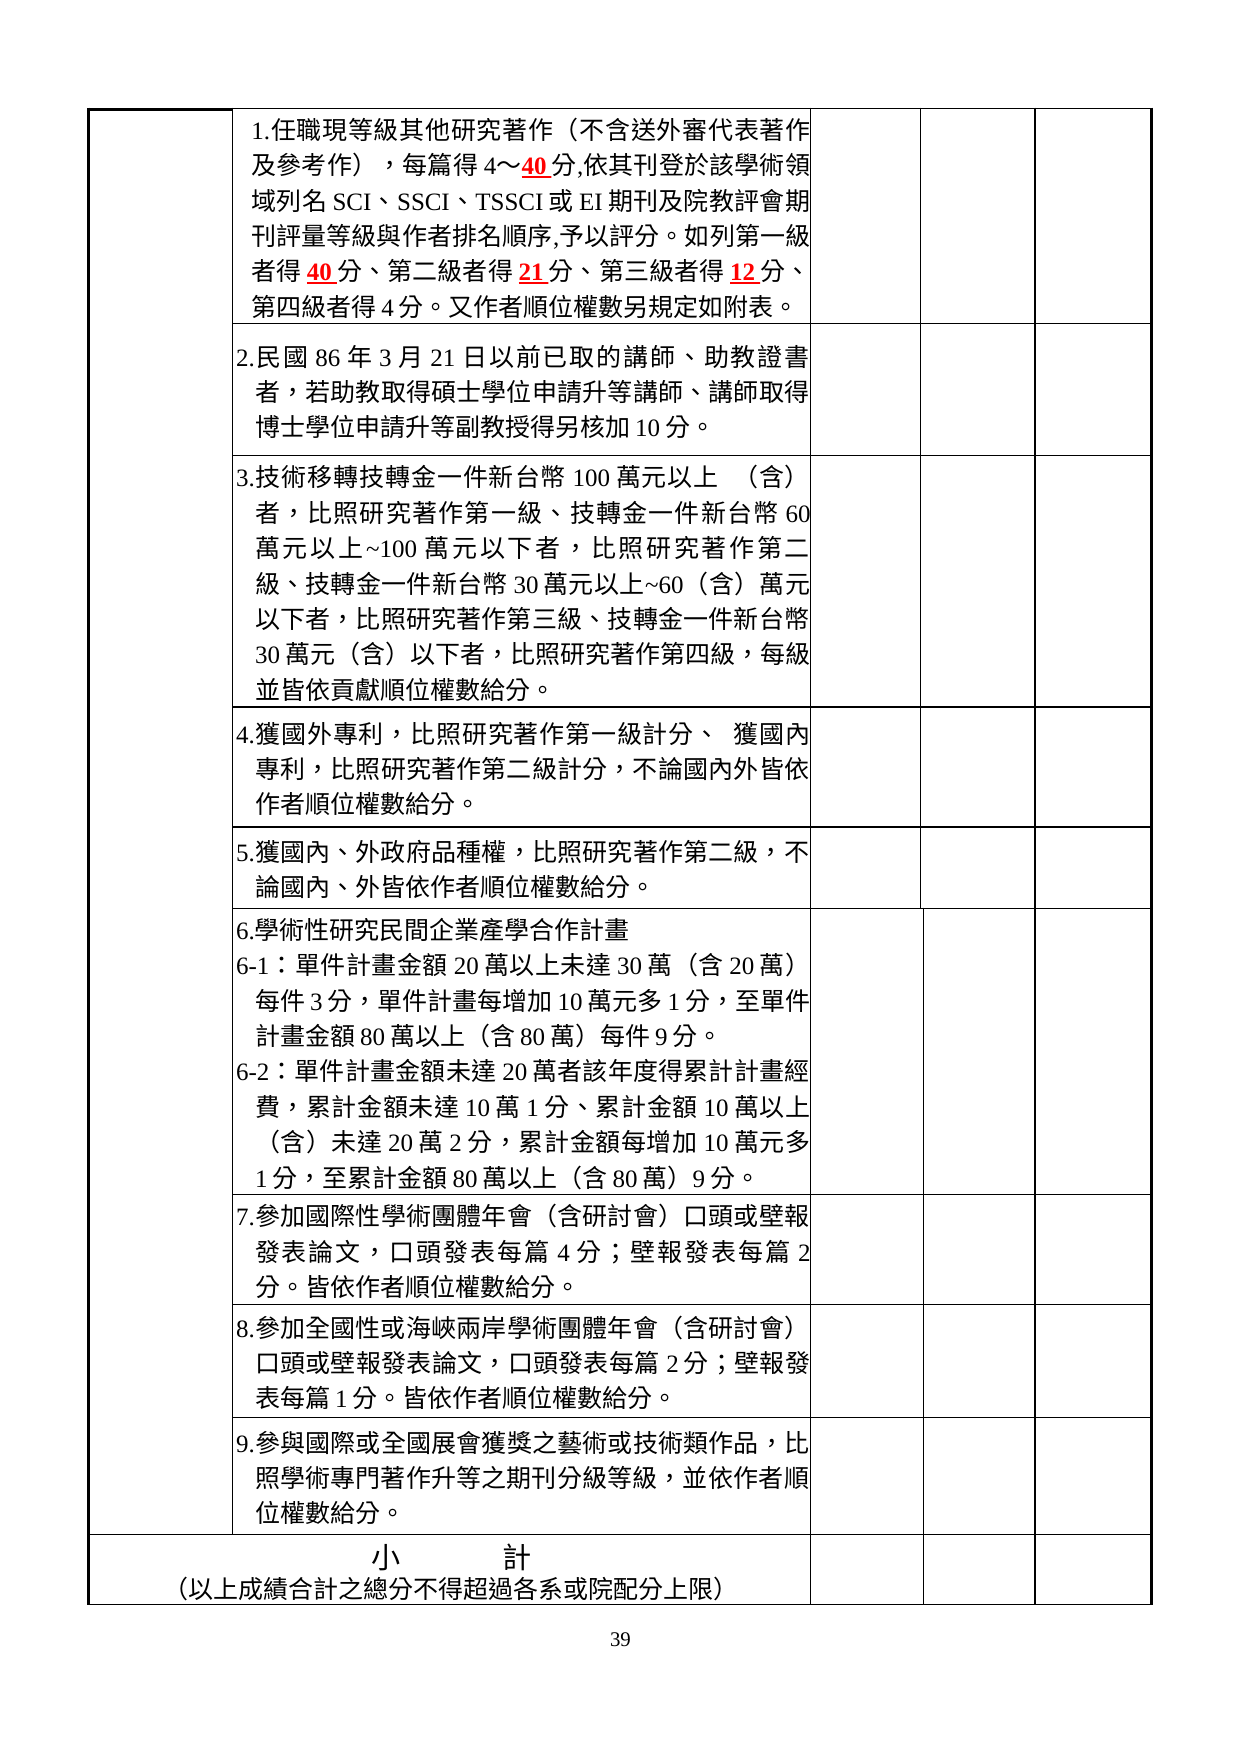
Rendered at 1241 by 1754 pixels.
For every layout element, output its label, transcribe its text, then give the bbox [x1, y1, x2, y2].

table_cell [1036, 909, 1150, 1194]
table_header [90, 111, 232, 1533]
table_cell 5.獲國內、外政府品種權，比照研究著作第二級，不論國內、外皆依作者順位權數給分。 [233, 828, 810, 908]
table_cell [921, 828, 1034, 908]
table_cell 7.參加國際性學術團體年會（含研討會）口頭或壁報發表論文，口頭發表每篇4分；壁報發表每篇2分。皆依作者順位權數給分。 [233, 1195, 810, 1303]
table_cell [924, 1305, 1034, 1417]
table_cell [921, 109, 1034, 323]
table_cell 8.參加全國性或海峽兩岸學術團體年會（含研討會）口頭或壁報發表論文，口頭發表每篇2分；壁報發表每篇1分。皆依作者順位權數給分。 [233, 1305, 810, 1417]
table_cell [1036, 708, 1150, 826]
table_cell 小 計 （以上成績合計之總分不得超過各系或院配分上限） [90, 1535, 810, 1604]
table_cell [921, 324, 1034, 455]
table_cell [924, 1535, 1034, 1604]
table_cell 3.技術移轉技轉金一件新台幣100萬元以上 （含） 者，比照研究著作第一級、技轉金一件新台幣60萬元以上~100萬元以下者，比照研究著作第二級、技轉金一件新台幣30萬元以上~60（含）萬元以下者，比照研究著作第三級、技轉金一件新台幣30萬元（含）以下者，比照研究著作第四級，每級並皆依貢獻順位權數給分。 [233, 456, 810, 706]
table_cell [1036, 456, 1150, 706]
table_cell [1036, 1418, 1150, 1533]
table_cell 4.獲國外專利，比照研究著作第一級計分、 獲國內專利，比照研究著作第二級計分，不論國內外皆依作者順位權數給分。 [233, 708, 810, 826]
table_cell 2.民國86年3月21日以前已取的講師、助教證書者，若助教取得碩士學位申請升等講師、講師取得博士學位申請升等副教授得另核加10分。 [233, 324, 810, 455]
table_cell [811, 456, 920, 706]
table_cell [811, 1535, 923, 1604]
table_cell [811, 324, 920, 455]
table_cell [811, 1418, 923, 1533]
table_cell [811, 1305, 923, 1417]
table_cell [924, 1195, 1034, 1303]
table_cell [1036, 109, 1150, 323]
table_cell [811, 708, 920, 826]
table_cell [811, 109, 920, 323]
table_cell [924, 909, 1034, 1194]
table_cell [811, 909, 923, 1194]
table_cell 1.任職現等級其他研究著作（不含送外審代表著作及參考作），每篇得4～40分,依其刊登於該學術領域列名SCI、SSCI、TSSCI或EI期刊及院教評會期刊評量等級與作者排名順序,予以評分。如列第一級者得40分、第二級者得21分、第三級者得12分、第四級者得4分。又作者順位權數另規定如附表。 [233, 109, 810, 323]
table_cell [921, 456, 1034, 706]
table_cell [921, 708, 1034, 826]
table_cell 9.參與國際或全國展會獲獎之藝術或技術類作品，比照學術專門著作升等之期刊分級等級，並依作者順位權數給分。 [233, 1418, 810, 1533]
table_cell 6.學術性研究民間企業產學合作計畫 6-1：單件計畫金額20萬以上未達30萬（含20萬）每件3分，單件計畫每增加10萬元多1分，至單件計畫金額80萬以上（含80萬）每件9分。 6-2：單件計畫金額未達20萬者該年度得累計計畫經費，累計金額未達10萬1分、累計金額10萬以上（含）未達20萬2分，累計金額每增加10萬元多1分，至累計金額80萬以上（含80萬）9分。 [233, 909, 810, 1194]
table_cell [924, 1418, 1034, 1533]
table_cell [1036, 1305, 1150, 1417]
table_cell [1036, 1535, 1150, 1604]
table_cell [1036, 828, 1150, 908]
table_cell [811, 1195, 923, 1303]
table_cell [811, 828, 920, 908]
table_cell [1036, 324, 1150, 455]
table_cell [1036, 1195, 1150, 1303]
